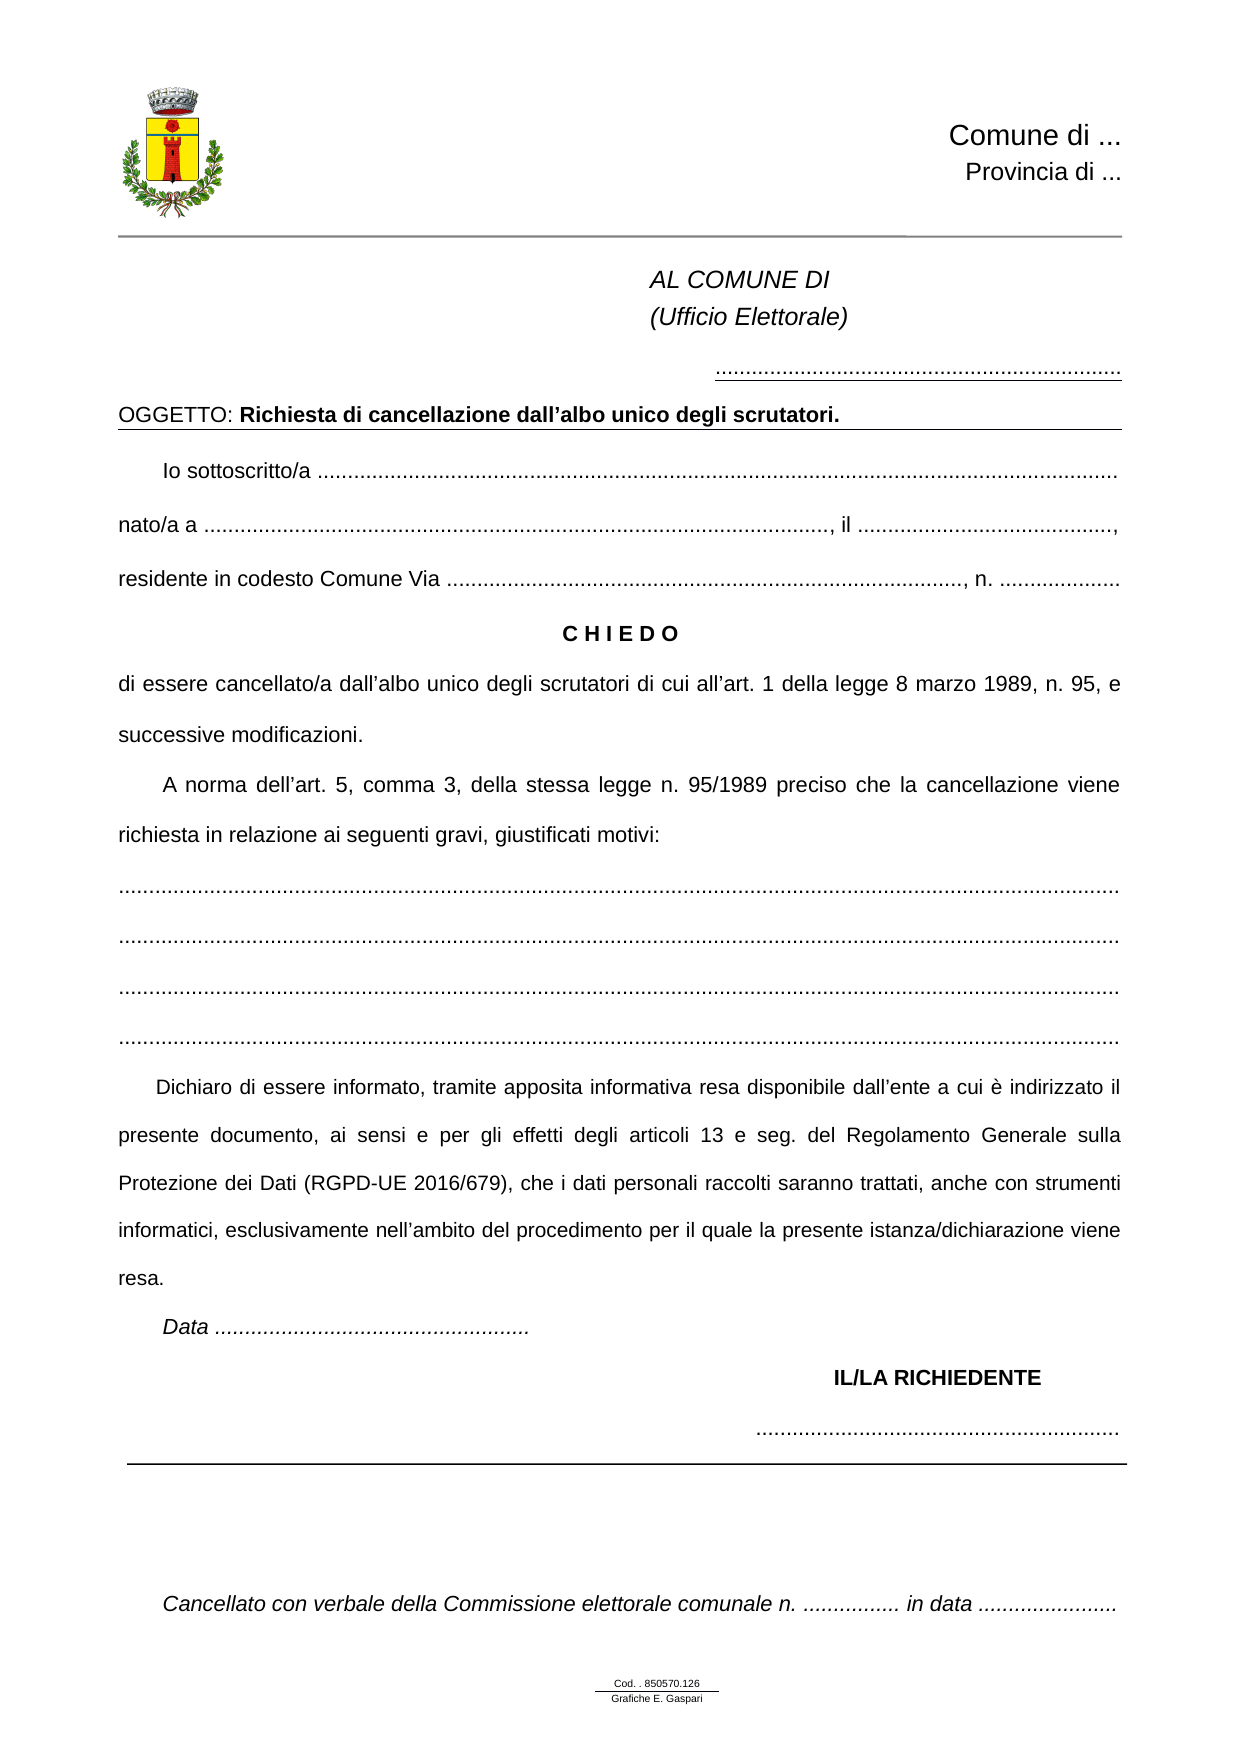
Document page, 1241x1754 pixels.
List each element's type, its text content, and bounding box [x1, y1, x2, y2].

text ..................................................................................................................................................................... [118, 974, 1122, 999]
picture [122, 87, 224, 219]
text Data .................................................... [118, 1314, 1122, 1339]
text CHIEDO [118, 621, 1122, 646]
text Io sottoscritto/a .................................................................................................................................... nato/a a ......................................................................................................., il .........................................., residente in codesto Comune Via ....................................................................................., n. .................... [118, 455, 1122, 592]
text OGGETTO: Richiesta di cancellazione dall’albo unico degli scrutatori. [118, 402, 1122, 429]
text ................................................................... [715, 351, 1122, 380]
text di essere cancellato/a dall’albo unico degli scrutatori di cui all’art. 1 della legge 8 marzo 1989, n. 95, e successive modificazioni. [118, 671, 1122, 747]
text ..................................................................................................................................................................... [118, 1024, 1122, 1049]
text IL/LA RICHIEDENTE [709, 1364, 1122, 1390]
text A norma dell’art. 5, comma 3, della stessa legge n. 95/1989 preciso che la cancellazione viene richiesta in relazione ai seguenti gravi, giustificati motivi: [118, 772, 1122, 848]
text Comune di ... [224, 118, 1122, 152]
text ..................................................................................................................................................................... [118, 873, 1122, 898]
text Dichiaro di essere informato, tramite apposita informativa resa disponibile dall’ente a cui è indirizzato il presente documento, ai sensi e per gli effetti degli articoli 13 e seg. del Regolamento Generale sulla Protezione dei Dati (RGPD-UE 2016/679), che i dati personali raccolti saranno trattati, anche con strumenti informatici, esclusivamente nell’ambito del procedimento per il quale la presente istanza/dichiarazione viene resa. [118, 1074, 1122, 1290]
text Cancellato con verbale della Commissione elettorale comunale n. ................ in data ....................... [118, 1591, 1122, 1617]
text (Ufficio Elettorale) [118, 302, 1122, 331]
text ..................................................................................................................................................................... [118, 923, 1122, 948]
text Provincia di ... [224, 157, 1122, 185]
text AL COMUNE DI [118, 265, 1122, 293]
text ............................................................ [709, 1415, 1122, 1440]
